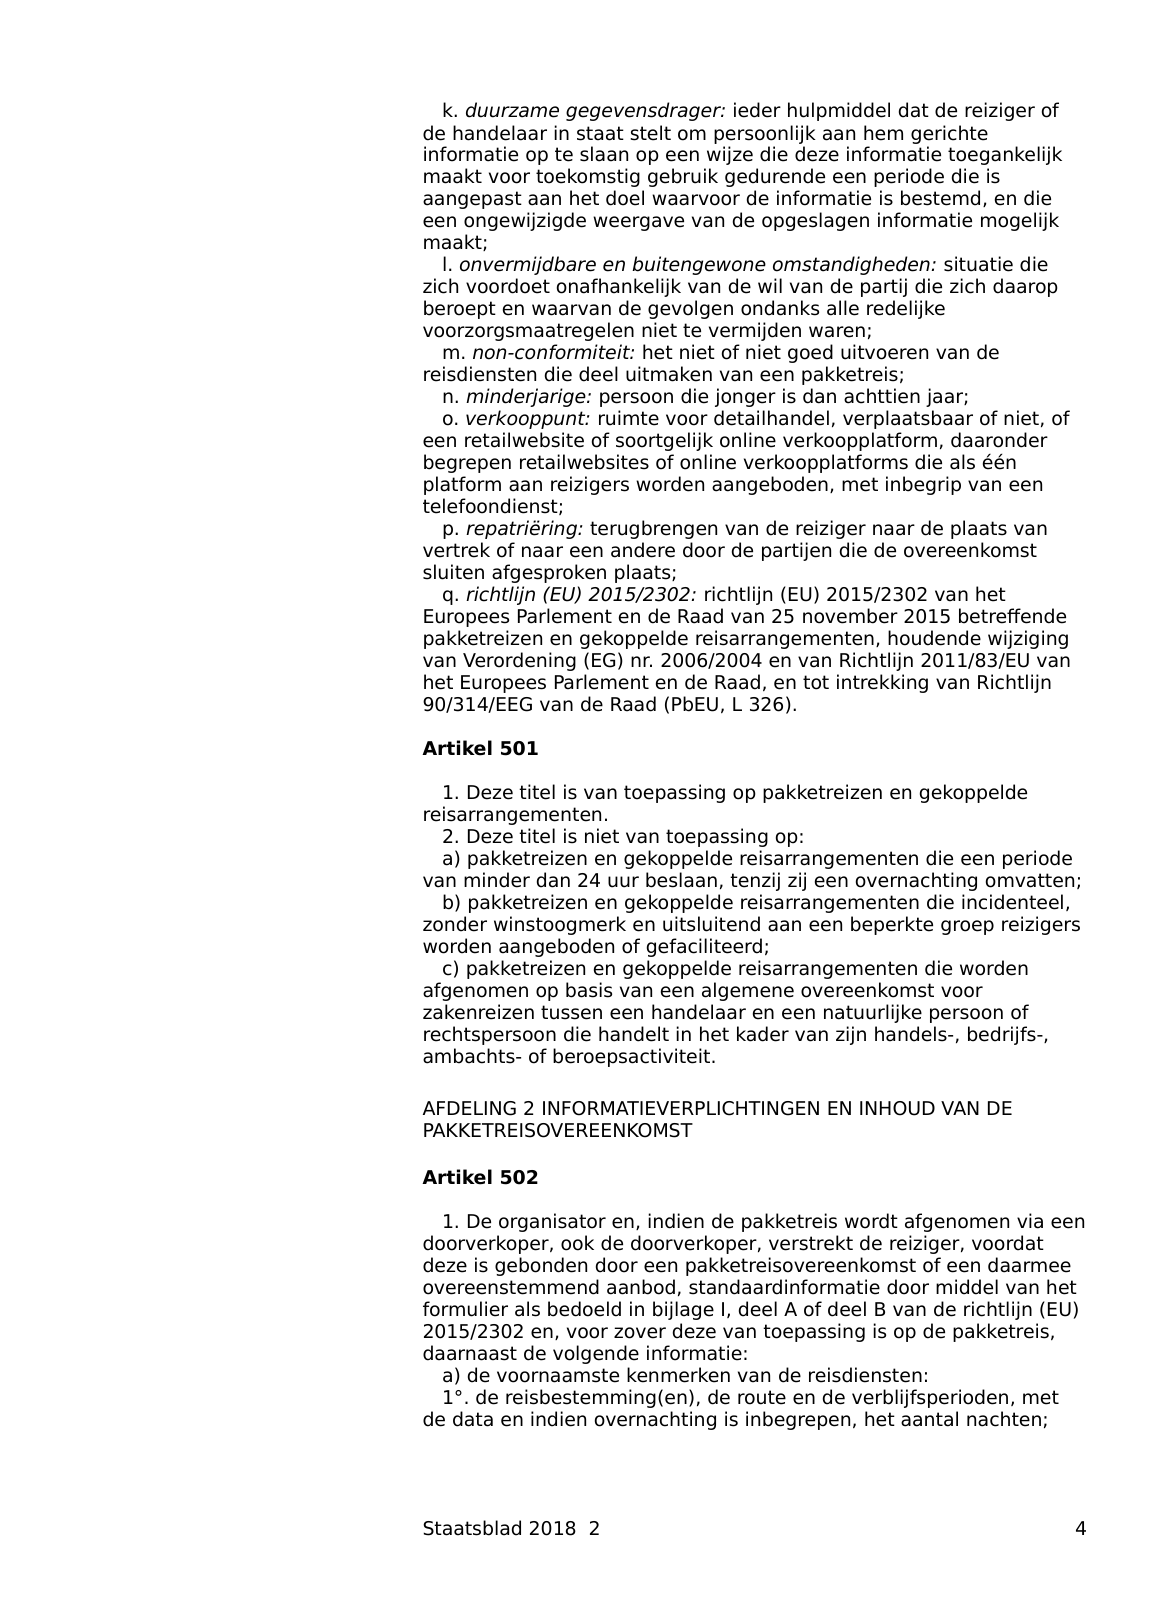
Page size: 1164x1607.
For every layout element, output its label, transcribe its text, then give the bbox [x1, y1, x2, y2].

text b) pakketreizen en gekoppelde reisarrangementen die incidenteel, zonder winstoogmerk en uitsluitend aan een beperkte groep reizigers worden aangeboden of gefaciliteerd; [422, 892, 1087, 958]
text m. non-conformiteit: het niet of niet goed uitvoeren van de reisdiensten die deel uitmaken van een pakketreis; [422, 342, 1087, 386]
text n. minderjarige: persoon die jonger is dan achttien jaar; [422, 386, 1087, 408]
text p. repatriëring: terugbrengen van de reiziger naar de plaats van vertrek of naar een andere door de partijen die de overeenkomst sluiten afgesproken plaats; [422, 518, 1087, 584]
text 1. De organisator en, indien de pakketreis wordt afgenomen via een doorverkoper, ook de doorverkoper, verstrekt de reiziger, voordat deze is gebonden door een pakketreisovereenkomst of een daarmee overeenstemmend aanbod, standaardinformatie door middel van het formulier als bedoeld in bijlage I, deel A of deel B van de richtlijn (EU) 2015/2302 en, voor zover deze van toepassing is op de pakketreis, daarnaast de volgende informatie: [422, 1211, 1087, 1365]
text 1. Deze titel is van toepassing op pakketreizen en gekoppelde reisarrangementen. [422, 782, 1087, 826]
text q. richtlijn (EU) 2015/2302: richtlijn (EU) 2015/2302 van het Europees Parlement en de Raad van 25 november 2015 betreffende pakketreizen en gekoppelde reisarrangementen, houdende wijziging van Verordening (EG) nr. 2006/2004 en van Richtlijn 2011/83/EU van het Europees Parlement en de Raad, en tot intrekking van Richtlijn 90/314/EEG van de Raad (PbEU, L 326). [422, 584, 1087, 716]
text k. duurzame gegevensdrager: ieder hulpmiddel dat de reiziger of de handelaar in staat stelt om persoonlijk aan hem gerichte informatie op te slaan op een wijze die deze informatie toegankelijk maakt voor toekomstig gebruik gedurende een periode die is aangepast aan het doel waarvoor de informatie is bestemd, en die een ongewijzigde weergave van de opgeslagen informatie mogelijk maakt; [422, 100, 1087, 254]
text o. verkooppunt: ruimte voor detailhandel, verplaatsbaar of niet, of een retailwebsite of soortgelijk online verkoopplatform, daaronder begrepen retailwebsites of online verkoopplatforms die als één platform aan reizigers worden aangeboden, met inbegrip van een telefoondienst; [422, 408, 1087, 518]
text a) pakketreizen en gekoppelde reisarrangementen die een periode van minder dan 24 uur beslaan, tenzij zij een overnachting omvatten; [422, 848, 1087, 892]
subtitle AFDELING 2 INFORMATIEVERPLICHTINGEN EN INHOUD VAN DE PAKKETREISOVEREENKOMST [422, 1098, 1087, 1142]
text l. onvermijdbare en buitengewone omstandigheden: situatie die zich voordoet onafhankelijk van de wil van de partij die zich daarop beroept en waarvan de gevolgen ondanks alle redelijke voorzorgsmaatregelen niet te vermijden waren; [422, 254, 1087, 342]
text 1°. de reisbestemming(en), de route en de verblijfsperioden, met de data en indien overnachting is inbegrepen, het aantal nachten; [422, 1387, 1087, 1431]
text a) de voornaamste kenmerken van de reisdiensten: [422, 1365, 1087, 1387]
subtitle Artikel 502 [422, 1167, 1087, 1189]
subtitle Artikel 501 [422, 738, 1087, 760]
text 2. Deze titel is niet van toepassing op: [422, 826, 1087, 848]
text c) pakketreizen en gekoppelde reisarrangementen die worden afgenomen op basis van een algemene overeenkomst voor zakenreizen tussen een handelaar en een natuurlijke persoon of rechtspersoon die handelt in het kader van zijn handels-, bedrijfs-, ambachts- of beroepsactiviteit. [422, 958, 1087, 1068]
